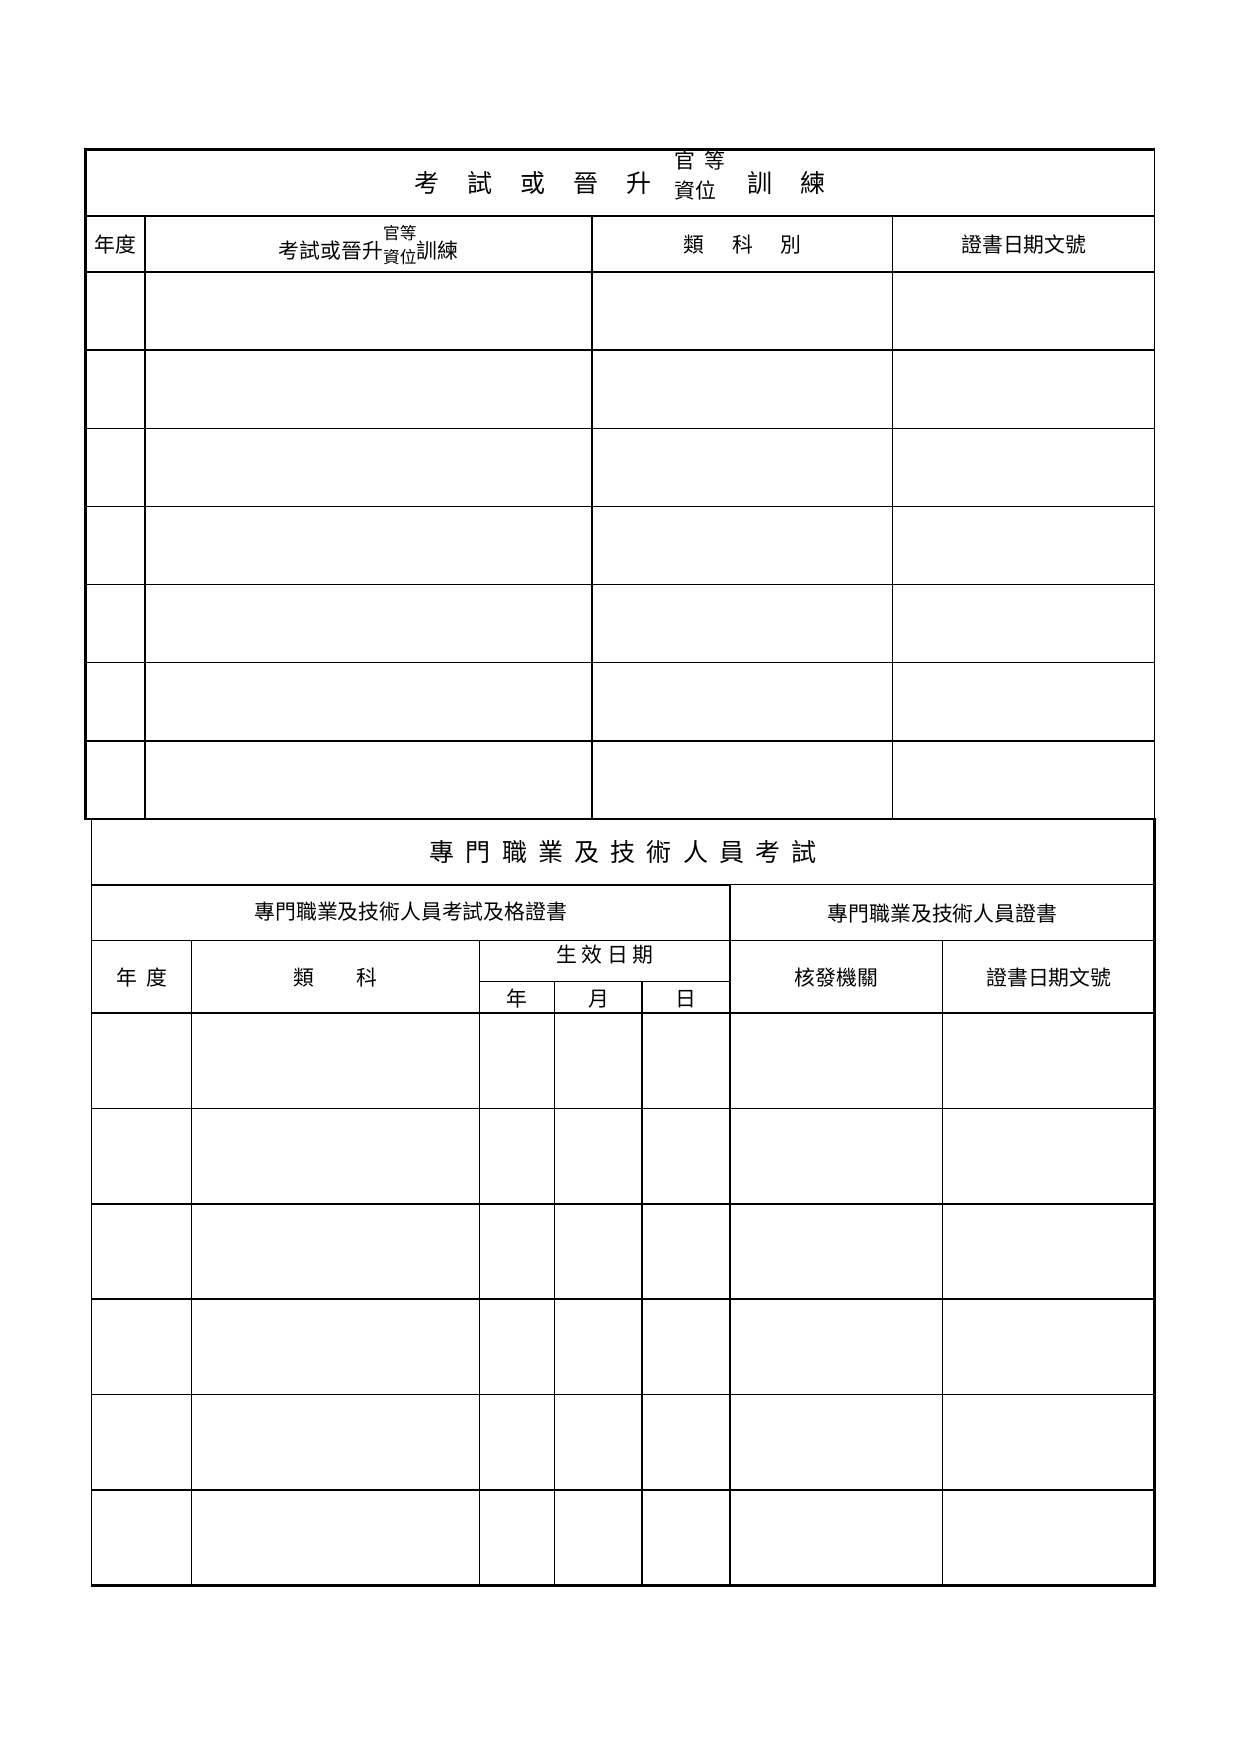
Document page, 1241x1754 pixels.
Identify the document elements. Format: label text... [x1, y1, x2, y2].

table_cell [87, 742, 144, 818]
table_cell [593, 429, 892, 506]
table_cell [943, 1109, 1153, 1203]
table_cell [643, 1395, 729, 1489]
table_cell [555, 1491, 641, 1584]
table_cell [146, 507, 591, 584]
table_cell [92, 1395, 191, 1489]
table_cell [192, 1491, 479, 1584]
table_cell [146, 351, 591, 427]
table_cell [87, 585, 144, 662]
table_cell [86, 940, 91, 981]
table_cell [86, 820, 91, 884]
table_cell [86, 1394, 91, 1489]
table_cell [643, 1109, 729, 1203]
table_cell [480, 1109, 554, 1203]
table_cell [593, 507, 892, 584]
table_cell 專門職業及技術人員證書 [731, 885, 1153, 940]
table_cell [555, 1395, 641, 1489]
table_cell [146, 429, 591, 506]
table_cell 證書日期文號 [893, 217, 1154, 271]
table_cell [555, 1109, 641, 1203]
table_cell [731, 1014, 942, 1108]
table_cell [593, 742, 892, 818]
table_cell 年 [480, 982, 554, 1012]
table_cell [893, 429, 1154, 506]
table_cell [480, 1491, 554, 1584]
table_cell [87, 351, 144, 427]
table_cell [731, 1205, 942, 1298]
table_cell [593, 663, 892, 740]
table_cell [87, 273, 144, 349]
table_cell [731, 1109, 942, 1203]
table_cell [92, 1491, 191, 1584]
table_cell 考試或晉升官等資位訓練 [146, 217, 591, 271]
table_cell [87, 663, 144, 740]
table_cell 類 科 別 [593, 217, 892, 271]
table_cell [943, 1014, 1153, 1108]
table_cell [593, 273, 892, 349]
table_cell [893, 507, 1154, 584]
table_cell [146, 742, 591, 818]
table_cell [86, 1298, 91, 1393]
table_cell [86, 1012, 91, 1108]
table_cell [86, 1203, 91, 1298]
table_cell [192, 1395, 479, 1489]
table_cell [92, 1205, 191, 1298]
table_cell [555, 1205, 641, 1298]
table_cell 證書日期文號 [943, 941, 1153, 1012]
table_cell 月 [555, 982, 641, 1012]
table_cell [480, 1205, 554, 1298]
table_cell [92, 1014, 191, 1108]
table_header 考 試 或 晉 升 官 等資位 訓 練 [87, 151, 1154, 215]
table_cell [146, 663, 591, 740]
table_cell [555, 1300, 641, 1393]
table_cell [146, 585, 591, 662]
table_cell 類 科 [192, 941, 479, 1012]
table_cell [943, 1300, 1153, 1393]
table_cell [86, 1108, 91, 1203]
table_cell [146, 273, 591, 349]
table_cell [192, 1205, 479, 1298]
table_cell [593, 351, 892, 427]
table_cell [643, 1491, 729, 1584]
table_cell [943, 1205, 1153, 1298]
table_cell [893, 742, 1154, 818]
table_cell [480, 1300, 554, 1393]
table_cell [731, 1491, 942, 1584]
table_cell [87, 429, 144, 506]
table_cell 核發機關 [731, 941, 942, 1012]
table_cell [593, 585, 892, 662]
table_cell [893, 351, 1154, 427]
table_cell 日 [643, 982, 729, 1012]
table_cell [87, 507, 144, 584]
table_cell [943, 1395, 1153, 1489]
table_cell 專 門 職 業 及 技 術 人 員 考 試 [92, 820, 1153, 884]
table_cell [731, 1395, 942, 1489]
table_cell [86, 981, 91, 1012]
table_cell [555, 1014, 641, 1108]
table_cell [92, 1109, 191, 1203]
table_cell [893, 663, 1154, 740]
table_cell [192, 1014, 479, 1108]
table_cell [480, 1395, 554, 1489]
table_cell [86, 1489, 91, 1584]
table_cell [731, 1300, 942, 1393]
table_cell [943, 1491, 1153, 1584]
table_cell 年度 [87, 217, 144, 271]
table_cell [86, 884, 91, 940]
table_cell [192, 1109, 479, 1203]
table_cell [92, 1300, 191, 1393]
table_cell [643, 1014, 729, 1108]
table_cell [643, 1300, 729, 1393]
table_cell [893, 273, 1154, 349]
table_cell 專門職業及技術人員考試及格證書 [92, 886, 729, 940]
table_cell [192, 1300, 479, 1393]
table_cell 生 效 日 期 [480, 941, 729, 981]
table_cell [893, 585, 1154, 662]
table_cell [643, 1205, 729, 1298]
table_cell 年 度 [92, 941, 191, 1012]
table_cell [480, 1014, 554, 1108]
